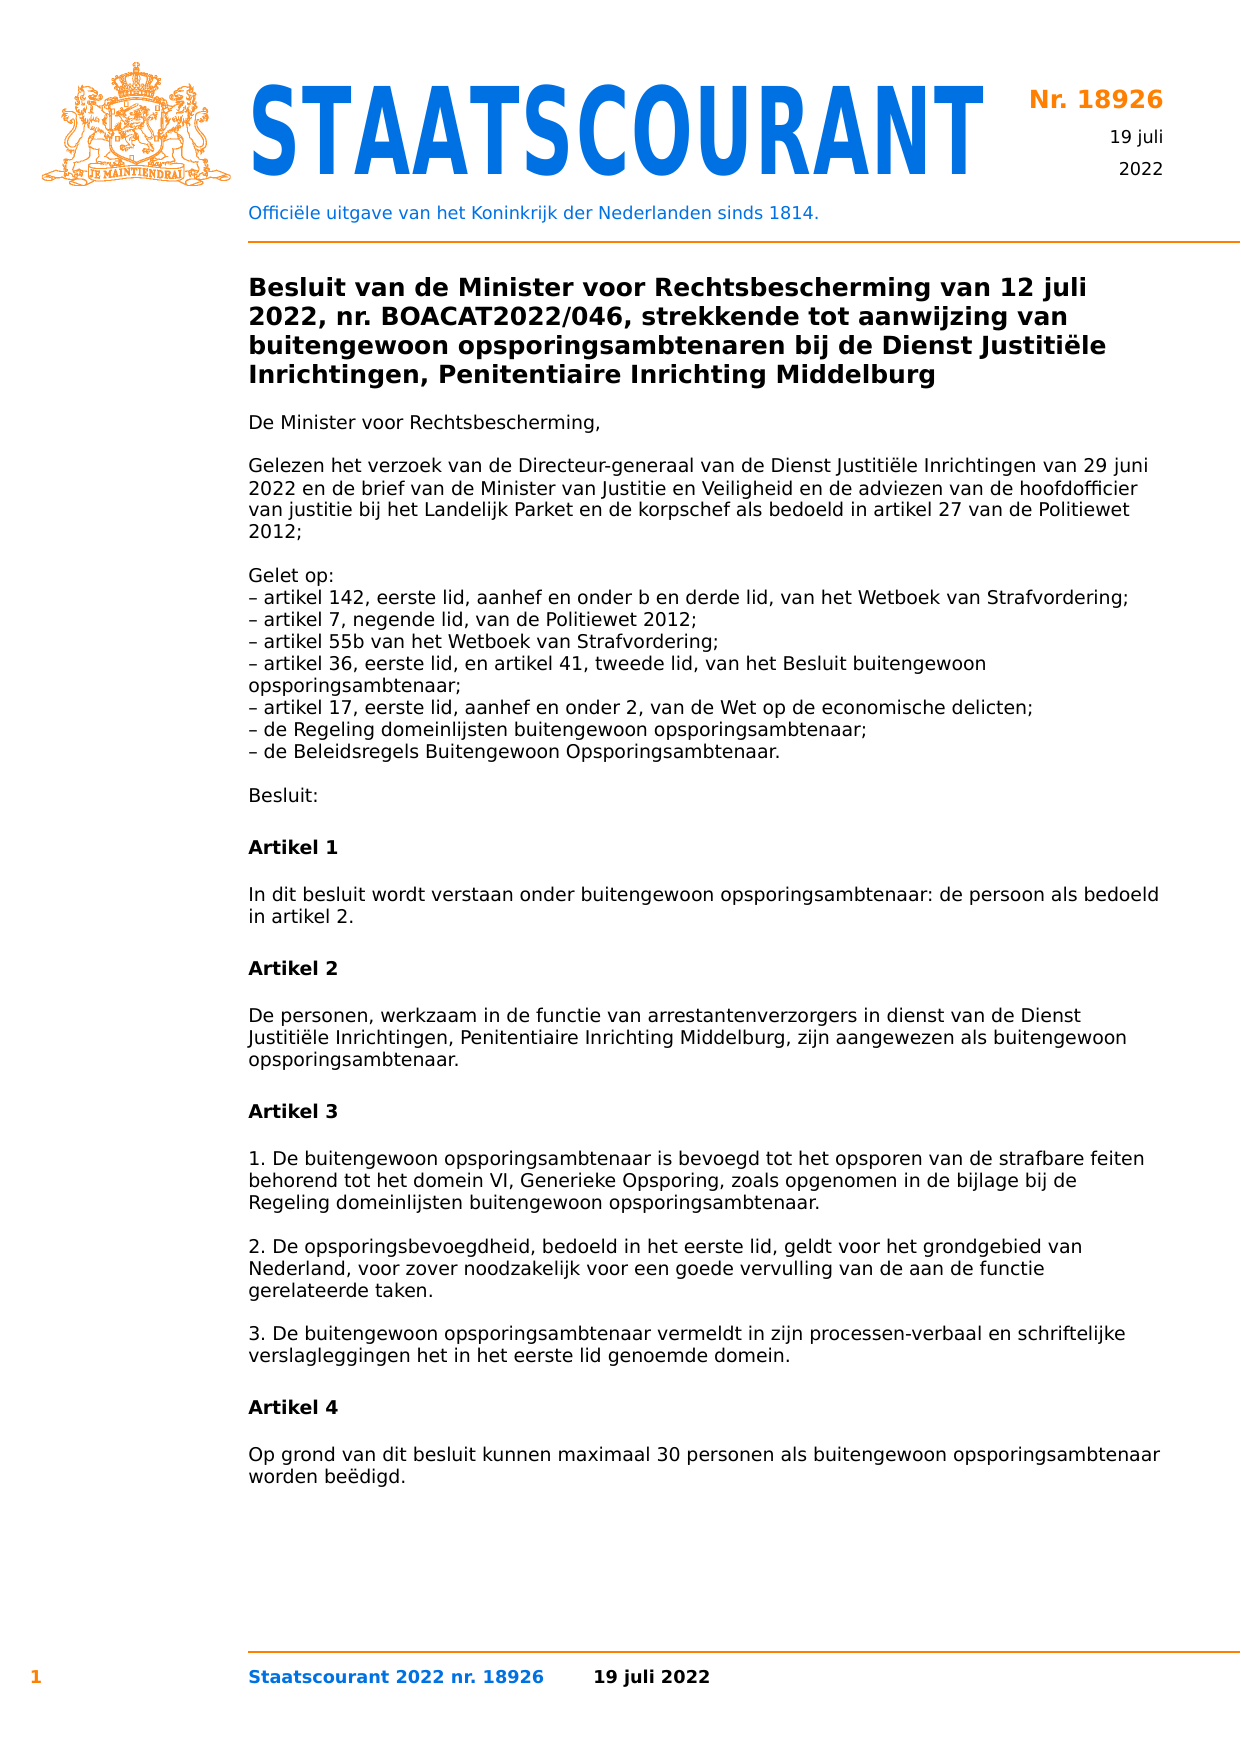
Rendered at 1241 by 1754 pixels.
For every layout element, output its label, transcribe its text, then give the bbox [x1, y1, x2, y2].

text – de Regeling domeinlijsten buitengewoon opsporingsambtenaar; [248, 719, 1163, 741]
text Besluit: [248, 785, 1163, 807]
table_cell 19 juli [998, 121, 1240, 153]
text – artikel 7, negende lid, van de Politiewet 2012; [248, 609, 1163, 631]
text – artikel 17, eerste lid, aanhef en onder 2, van de Wet op de economische delicten; [248, 697, 1163, 719]
table_header Nr. 18926 [998, 62, 1240, 121]
subtitle Artikel 4 [248, 1397, 1163, 1419]
table_header STAATSCOURANT [248, 62, 998, 203]
subtitle Artikel 3 [248, 1101, 1163, 1123]
text – artikel 142, eerste lid, aanhef en onder b en derde lid, van het Wetboek van Strafvordering; [248, 587, 1163, 609]
text In dit besluit wordt verstaan onder buitengewoon opsporingsambtenaar: de persoon als bedoeld in artikel 2. [248, 884, 1163, 928]
text Op grond van dit besluit kunnen maximaal 30 personen als buitengewoon opsporingsambtenaar worden beëdigd. [248, 1444, 1163, 1488]
text 3. De buitengewoon opsporingsambtenaar vermeldt in zijn processen-verbaal en schriftelijke verslagleggingen het in het eerste lid genoemde domein. [248, 1323, 1163, 1367]
text De personen, werkzaam in de functie van arrestantenverzorgers in dienst van de Dienst Justitiële Inrichtingen, Penitentiaire Inrichting Middelburg, zijn aangewezen als buitengewoon opsporingsambtenaar. [248, 1005, 1163, 1071]
text – de Beleidsregels Buitengewoon Opsporingsambtenaar. [248, 741, 1163, 763]
text Gelet op: [248, 565, 1163, 587]
picture [41, 62, 231, 186]
text Gelezen het verzoek van de Directeur-generaal van de Dienst Justitiële Inrichtingen van 29 juni 2022 en de brief van de Minister van Justitie en Veiligheid en de adviezen van de hoofdofficier van justitie bij het Landelijk Parket en de korpschef als bedoeld in artikel 27 van de Politiewet 2012; [248, 455, 1163, 543]
text – artikel 36, eerste lid, en artikel 41, tweede lid, van het Besluit buitengewoon opsporingsambtenaar; [248, 653, 1163, 697]
subtitle Besluit van de Minister voor Rechtsbescherming van 12 juli 2022, nr. BOACAT2022/046, strekkende tot aanwijzing van buitengewoon opsporingsambtenaren bij de Dienst Justitiële Inrichtingen, Penitentiaire Inrichting Middelburg [248, 273, 1163, 390]
table_header [25, 62, 248, 241]
text De Minister voor Rechtsbescherming, [248, 412, 1163, 433]
subtitle Artikel 2 [248, 958, 1163, 980]
subtitle Artikel 1 [248, 837, 1163, 859]
text 2. De opsporingsbevoegdheid, bedoeld in het eerste lid, geldt voor het grondgebied van Nederland, voor zover noodzakelijk voor een goede vervulling van de aan de functie gerelateerde taken. [248, 1236, 1163, 1301]
table_cell Officiële uitgave van het Koninkrijk der Nederlanden sinds 1814. [248, 203, 1240, 241]
table_cell 2022 [998, 153, 1240, 203]
text 1. De buitengewoon opsporingsambtenaar is bevoegd tot het opsporen van de strafbare feiten behorend tot het domein VI, Generieke Opsporing, zoals opgenomen in de bijlage bij de Regeling domeinlijsten buitengewoon opsporingsambtenaar. [248, 1148, 1163, 1214]
text – artikel 55b van het Wetboek van Strafvordering; [248, 631, 1163, 653]
